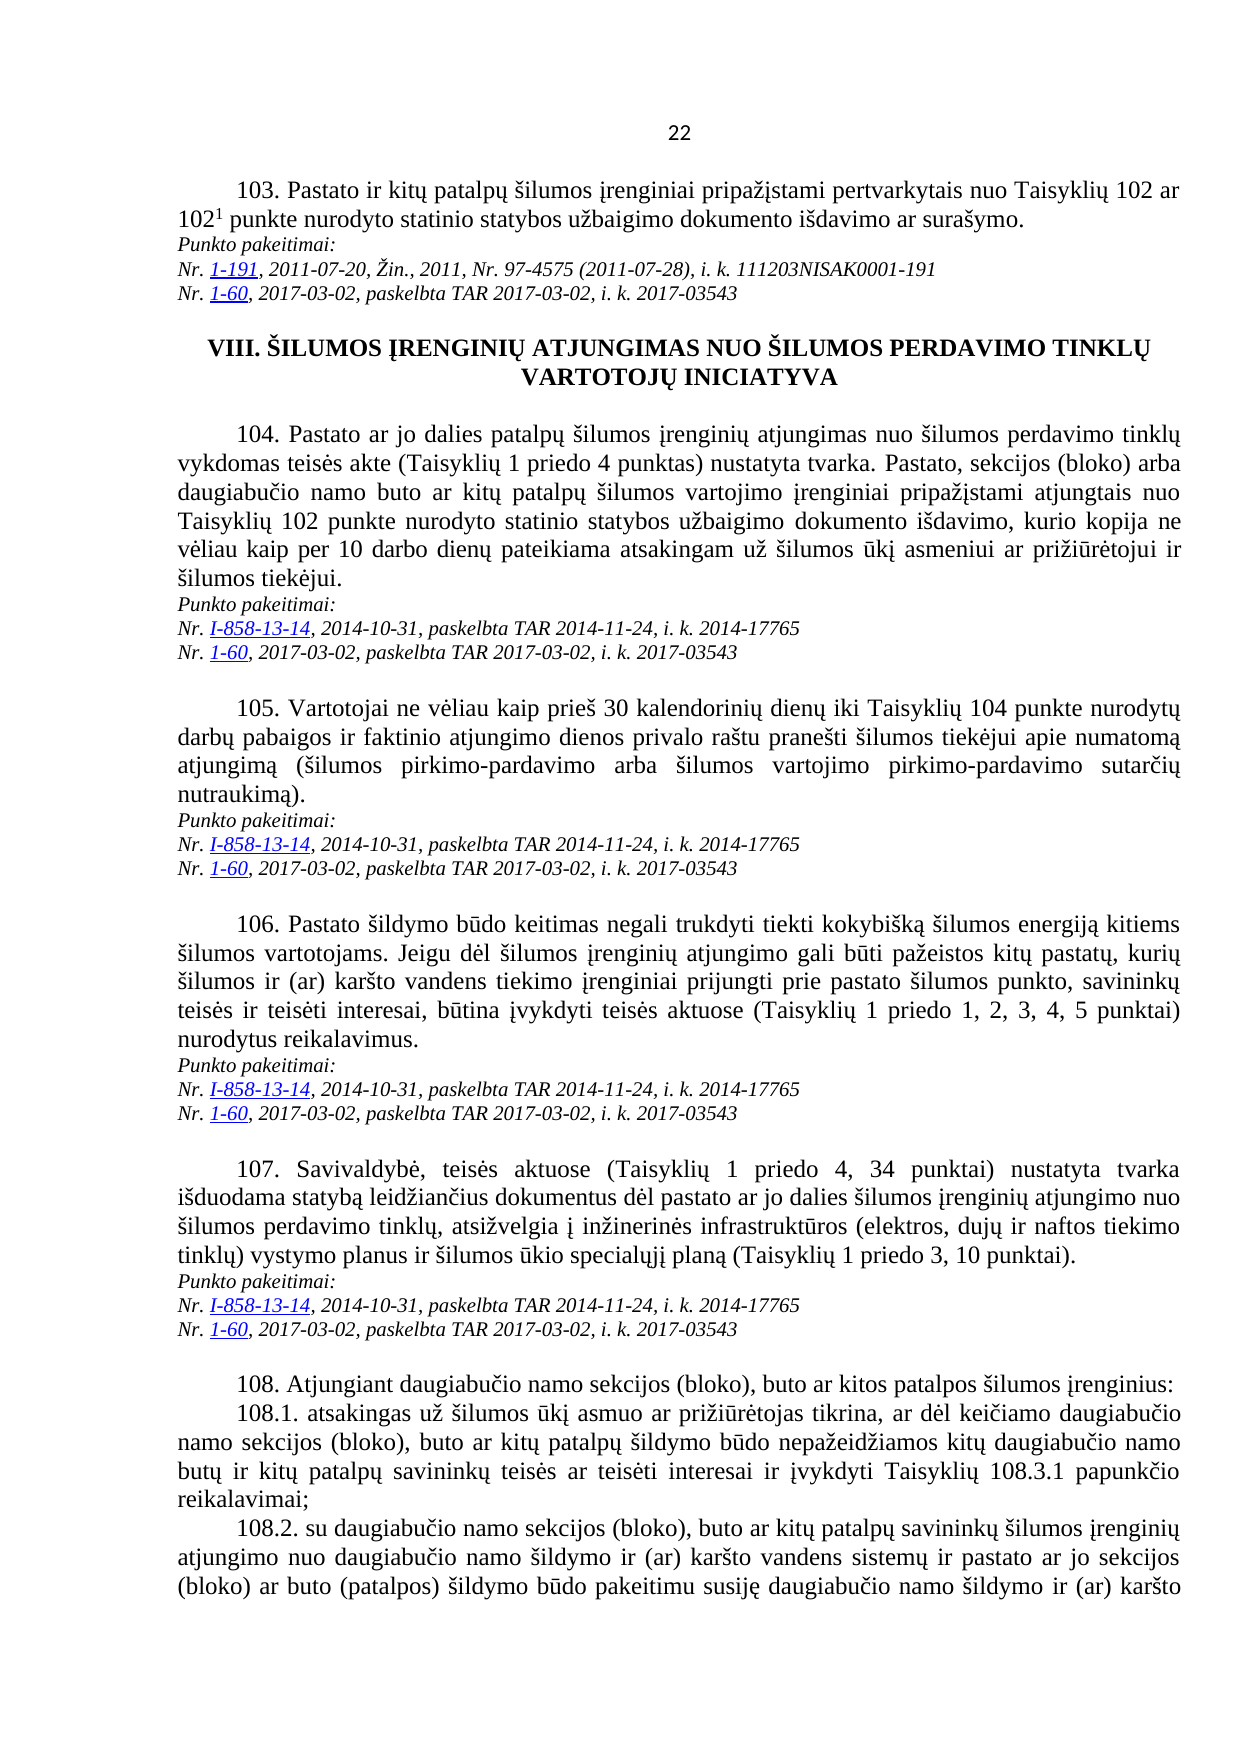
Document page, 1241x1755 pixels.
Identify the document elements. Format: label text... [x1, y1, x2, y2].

text Punkto pakeitimai: [177, 1053, 1181, 1077]
text Punkto pakeitimai: [177, 808, 1181, 832]
text VIII. ŠILUMOS ĮRENGINIŲ ATJUNGIMAS NUO ŠILUMOS PERDAVIMO TINKLŲ VARTOTOJŲ INICIATYVA [177, 333, 1181, 391]
text Nr. 1-60, 2017-03-02, paskelbta TAR 2017-03-02, i. k. 2017-03543 [177, 281, 1181, 304]
text 103. Pastato ir kitų patalpų šilumos įrenginiai pripažįstami pertvarkytais nuo Taisyklių 102 ar 1021 punkte nurodyto statinio statybos užbaigimo dokumento išdavimo ar surašymo. [177, 175, 1181, 232]
text 107. Savivaldybė, teisės aktuose (Taisyklių 1 priedo 4, 34 punktai) nustatyta tvarka išduodama statybą leidžiančius dokumentus dėl pastato ar jo dalies šilumos įrenginių atjungimo nuo šilumos perdavimo tinklų, atsižvelgia į inžinerinės infrastruktūros (elektros, dujų ir naftos tiekimo tinklų) vystymo planus ir šilumos ūkio specialųjį planą (Taisyklių 1 priedo 3, 10 punktai). [177, 1154, 1181, 1269]
text 108.2. su daugiabučio namo sekcijos (bloko), buto ar kitų patalpų savininkų šilumos įrenginių atjungimo nuo daugiabučio namo šildymo ir (ar) karšto vandens sistemų ir pastato ar jo sekcijos (bloko) ar buto (patalpos) šildymo būdo pakeitimu susiję daugiabučio namo šildymo ir (ar) karšto [177, 1513, 1181, 1599]
text Punkto pakeitimai: [177, 592, 1181, 616]
text Nr. 1-60, 2017-03-02, paskelbta TAR 2017-03-02, i. k. 2017-03543 [177, 1317, 1181, 1341]
text 105. Vartotojai ne vėliau kaip prieš 30 kalendorinių dienų iki Taisyklių 104 punkte nurodytų darbų pabaigos ir faktinio atjungimo dienos privalo raštu pranešti šilumos tiekėjui apie numatomą atjungimą (šilumos pirkimo-pardavimo arba šilumos vartojimo pirkimo-pardavimo sutarčių nutraukimą). [177, 693, 1181, 808]
text 106. Pastato šildymo būdo keitimas negali trukdyti tiekti kokybišką šilumos energiją kitiems šilumos vartotojams. Jeigu dėl šilumos įrenginių atjungimo gali būti pažeistos kitų pastatų, kurių šilumos ir (ar) karšto vandens tiekimo įrenginiai prijungti prie pastato šilumos punkto, savininkų teisės ir teisėti interesai, būtina įvykdyti teisės aktuose (Taisyklių 1 priedo 1, 2, 3, 4, 5 punktai) nurodytus reikalavimus. [177, 909, 1181, 1053]
text Nr. I-858-13-14, 2014-10-31, paskelbta TAR 2014-11-24, i. k. 2014-17765 [177, 1077, 1181, 1101]
text 108. Atjungiant daugiabučio namo sekcijos (bloko), buto ar kitos patalpos šilumos įrenginius: [177, 1369, 1181, 1398]
text Nr. 1-60, 2017-03-02, paskelbta TAR 2017-03-02, i. k. 2017-03543 [177, 856, 1181, 880]
text Nr. I-858-13-14, 2014-10-31, paskelbta TAR 2014-11-24, i. k. 2014-17765 [177, 832, 1181, 856]
text Nr. I-858-13-14, 2014-10-31, paskelbta TAR 2014-11-24, i. k. 2014-17765 [177, 616, 1181, 640]
text Nr. I-858-13-14, 2014-10-31, paskelbta TAR 2014-11-24, i. k. 2014-17765 [177, 1293, 1181, 1317]
text Punkto pakeitimai: [177, 1269, 1181, 1293]
text Punkto pakeitimai: [177, 232, 1181, 256]
text Nr. 1-191, 2011-07-20, Žin., 2011, Nr. 97-4575 (2011-07-28), i. k. 111203NISAK0001-191 [177, 256, 1181, 281]
text 108.1. atsakingas už šilumos ūkį asmuo ar prižiūrėtojas tikrina, ar dėl keičiamo daugiabučio namo sekcijos (bloko), buto ar kitų patalpų šildymo būdo nepažeidžiamos kitų daugiabučio namo butų ir kitų patalpų savininkų teisės ar teisėti interesai ir įvykdyti Taisyklių 108.3.1 papunkčio reikalavimai; [177, 1398, 1181, 1513]
text Nr. 1-60, 2017-03-02, paskelbta TAR 2017-03-02, i. k. 2017-03543 [177, 640, 1181, 664]
text Nr. 1-60, 2017-03-02, paskelbta TAR 2017-03-02, i. k. 2017-03543 [177, 1101, 1181, 1125]
text 104. Pastato ar jo dalies patalpų šilumos įrenginių atjungimas nuo šilumos perdavimo tinklų vykdomas teisės akte (Taisyklių 1 priedo 4 punktas) nustatyta tvarka. Pastato, sekcijos (bloko) arba daugiabučio namo buto ar kitų patalpų šilumos vartojimo įrenginiai pripažįstami atjungtais nuo Taisyklių 102 punkte nurodyto statinio statybos užbaigimo dokumento išdavimo, kurio kopija ne vėliau kaip per 10 darbo dienų pateikiama atsakingam už šilumos ūkį asmeniui ar prižiūrėtojui ir šilumos tiekėjui. [177, 419, 1181, 592]
